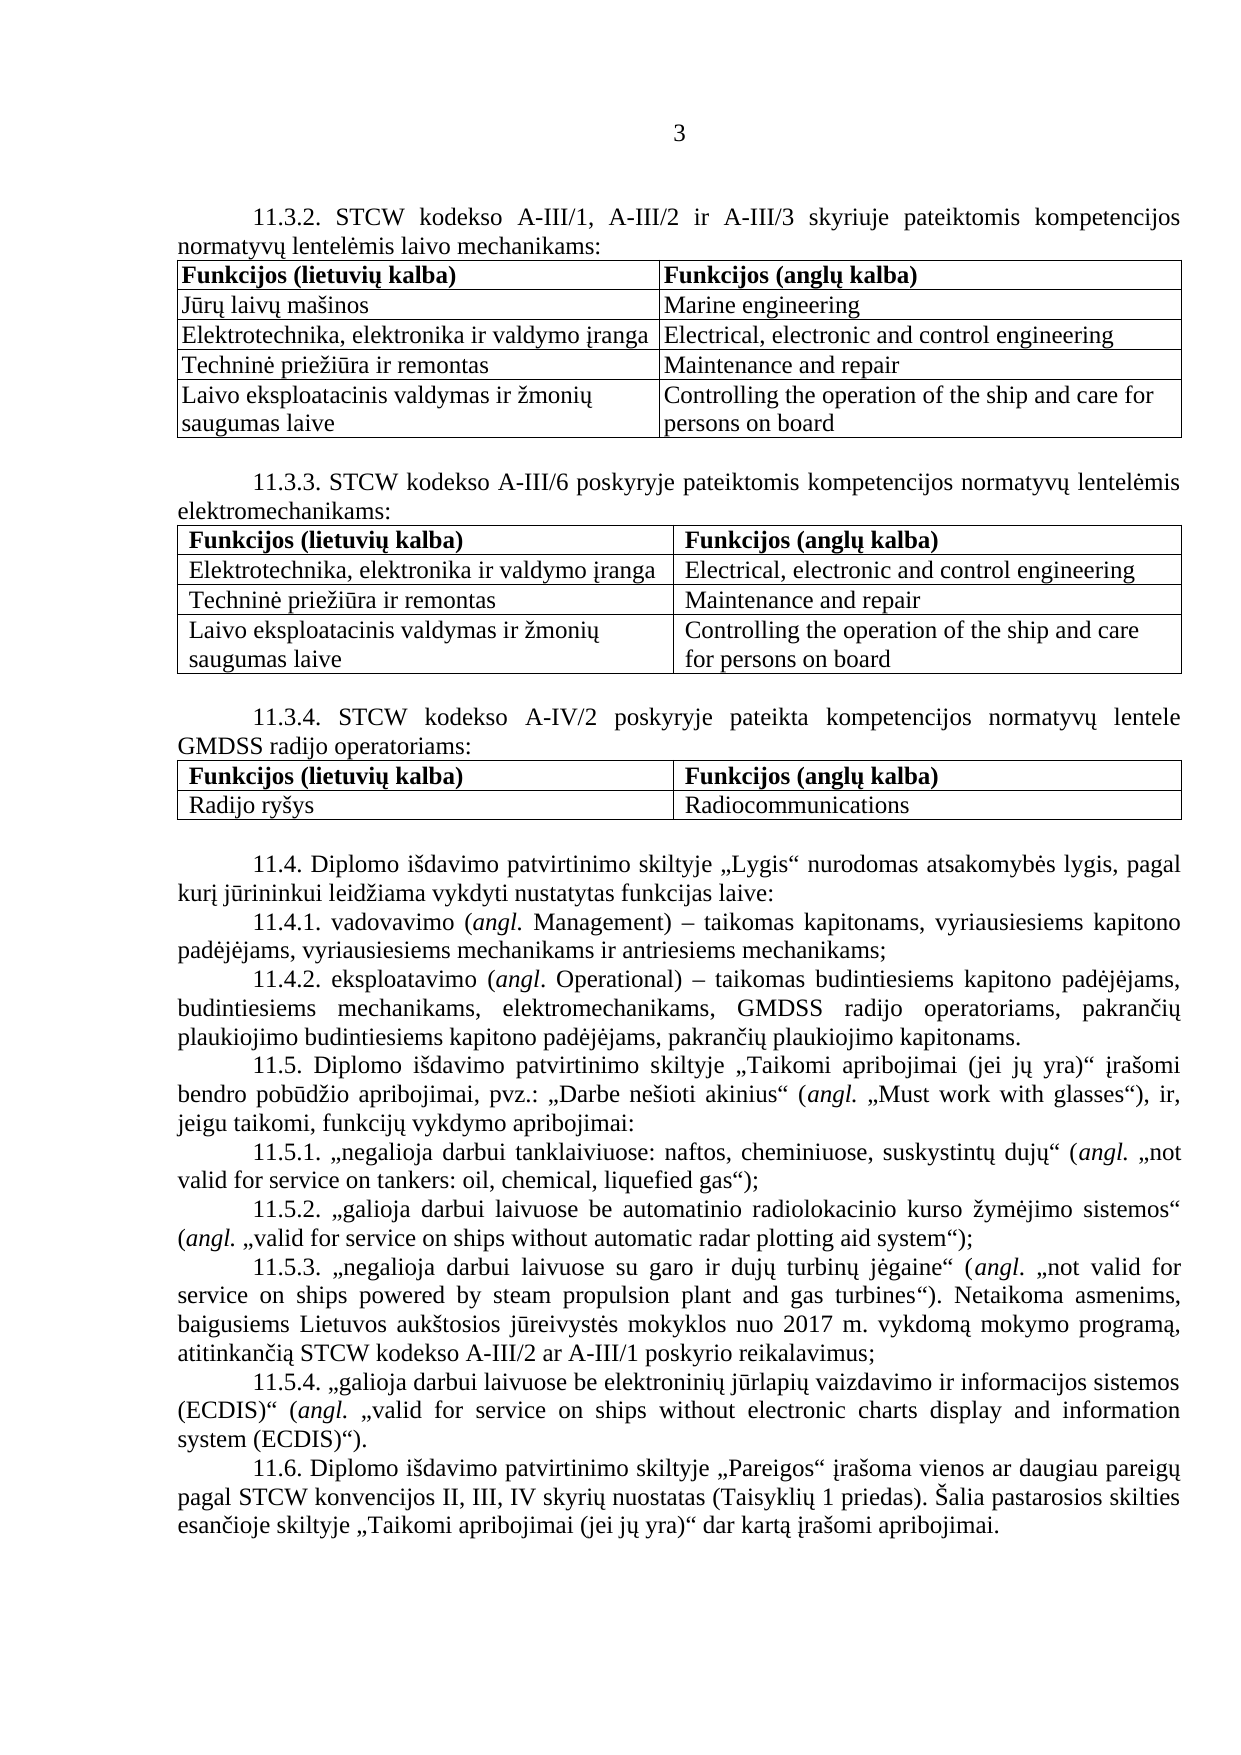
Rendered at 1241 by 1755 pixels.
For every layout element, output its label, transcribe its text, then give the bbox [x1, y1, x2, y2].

text 11.5.4. „galioja darbui laivuose be elektroninių jūrlapių vaizdavimo ir informacijos sistemos (ECDIS)“ (angl. „valid for service on ships without electronic charts display and information system (ECDIS)“). [177, 1367, 1181, 1453]
text 11.3.2. STCW kodekso A-III/1, A-III/2 ir A-III/3 skyriuje pateiktomis kompetencijos normatyvų lentelėmis laivo mechanikams: [177, 202, 1181, 259]
table_cell Techninė priežiūra ir remontas [178, 585, 673, 614]
text 11.5.2. „galioja darbui laivuose be automatinio radiolokacinio kurso žymėjimo sistemos“ (angl. „valid for service on ships without automatic radar plotting aid system“); [177, 1194, 1181, 1252]
text 11.4.2. eksploatavimo (angl. Operational) – taikomas budintiesiems kapitono padėjėjams, budintiesiems mechanikams, elektromechanikams, GMDSS radijo operatoriams, pakrančių plaukiojimo budintiesiems kapitono padėjėjams, pakrančių plaukiojimo kapitonams. [177, 964, 1181, 1050]
table_header Funkcijos (lietuvių kalba) [178, 761, 673, 789]
table_cell Controlling the operation of the ship and care for persons on board [674, 615, 1181, 672]
text 11.4. Diplomo išdavimo patvirtinimo skiltyje „Lygis“ nurodomas atsakomybės lygis, pagal kurį jūrininkui leidžiama vykdyti nustatytas funkcijas laive: [177, 849, 1181, 907]
table_cell Radiocommunications [674, 791, 1181, 819]
text 11.5. Diplomo išdavimo patvirtinimo skiltyje „Taikomi apribojimai (jei jų yra)“ įrašomi bendro pobūdžio apribojimai, pvz.: „Darbe nešioti akinius“ (angl. „Must work with glasses“), ir, jeigu taikomi, funkcijų vykdymo apribojimai: [177, 1050, 1181, 1137]
text 11.5.3. „negalioja darbui laivuose su garo ir dujų turbinų jėgaine“ (angl. „not valid for service on ships powered by steam propulsion plant and gas turbines“). Netaikoma asmenims, baigusiems Lietuvos aukštosios jūreivystės mokyklos nuo 2017 m. vykdomą mokymo programą, atitinkančią STCW kodekso A-III/2 ar A-III/1 poskyrio reikalavimus; [177, 1252, 1181, 1367]
text 11.6. Diplomo išdavimo patvirtinimo skiltyje „Pareigos“ įrašoma vienos ar daugiau pareigų pagal STCW konvencijos II, III, IV skyrių nuostatas (Taisyklių 1 priedas). Šalia pastarosios skilties esančioje skiltyje „Taikomi apribojimai (jei jų yra)“ dar kartą įrašomi apribojimai. [177, 1453, 1181, 1539]
table_cell Radijo ryšys [178, 791, 673, 819]
text 11.3.3. STCW kodekso A-III/6 poskyryje pateiktomis kompetencijos normatyvų lentelėmis elektromechanikams: [177, 467, 1181, 524]
text 11.5.1. „negalioja darbui tanklaiviuose: naftos, cheminiuose, suskystintų dujų“ (angl. „not valid for service on tankers: oil, chemical, liquefied gas“); [177, 1137, 1181, 1194]
table_cell Electrical, electronic and control engineering [674, 555, 1181, 584]
table_header Funkcijos (lietuvių kalba) [178, 526, 673, 554]
text 11.4.1. vadovavimo (angl. Management) – taikomas kapitonams, vyriausiesiems kapitono padėjėjams, vyriausiesiems mechanikams ir antriesiems mechanikams; [177, 907, 1181, 964]
table_cell Elektrotechnika, elektronika ir valdymo įranga [178, 555, 673, 584]
table_cell Laivo eksploatacinis valdymas ir žmonių saugumas laive [178, 615, 673, 672]
text 11.3.4. STCW kodekso A-IV/2 poskyryje pateikta kompetencijos normatyvų lentele GMDSS radijo operatoriams: [177, 702, 1181, 760]
table_header Funkcijos (anglų kalba) [674, 761, 1181, 789]
table_header Funkcijos (anglų kalba) [674, 526, 1181, 554]
table_cell Maintenance and repair [674, 585, 1181, 614]
